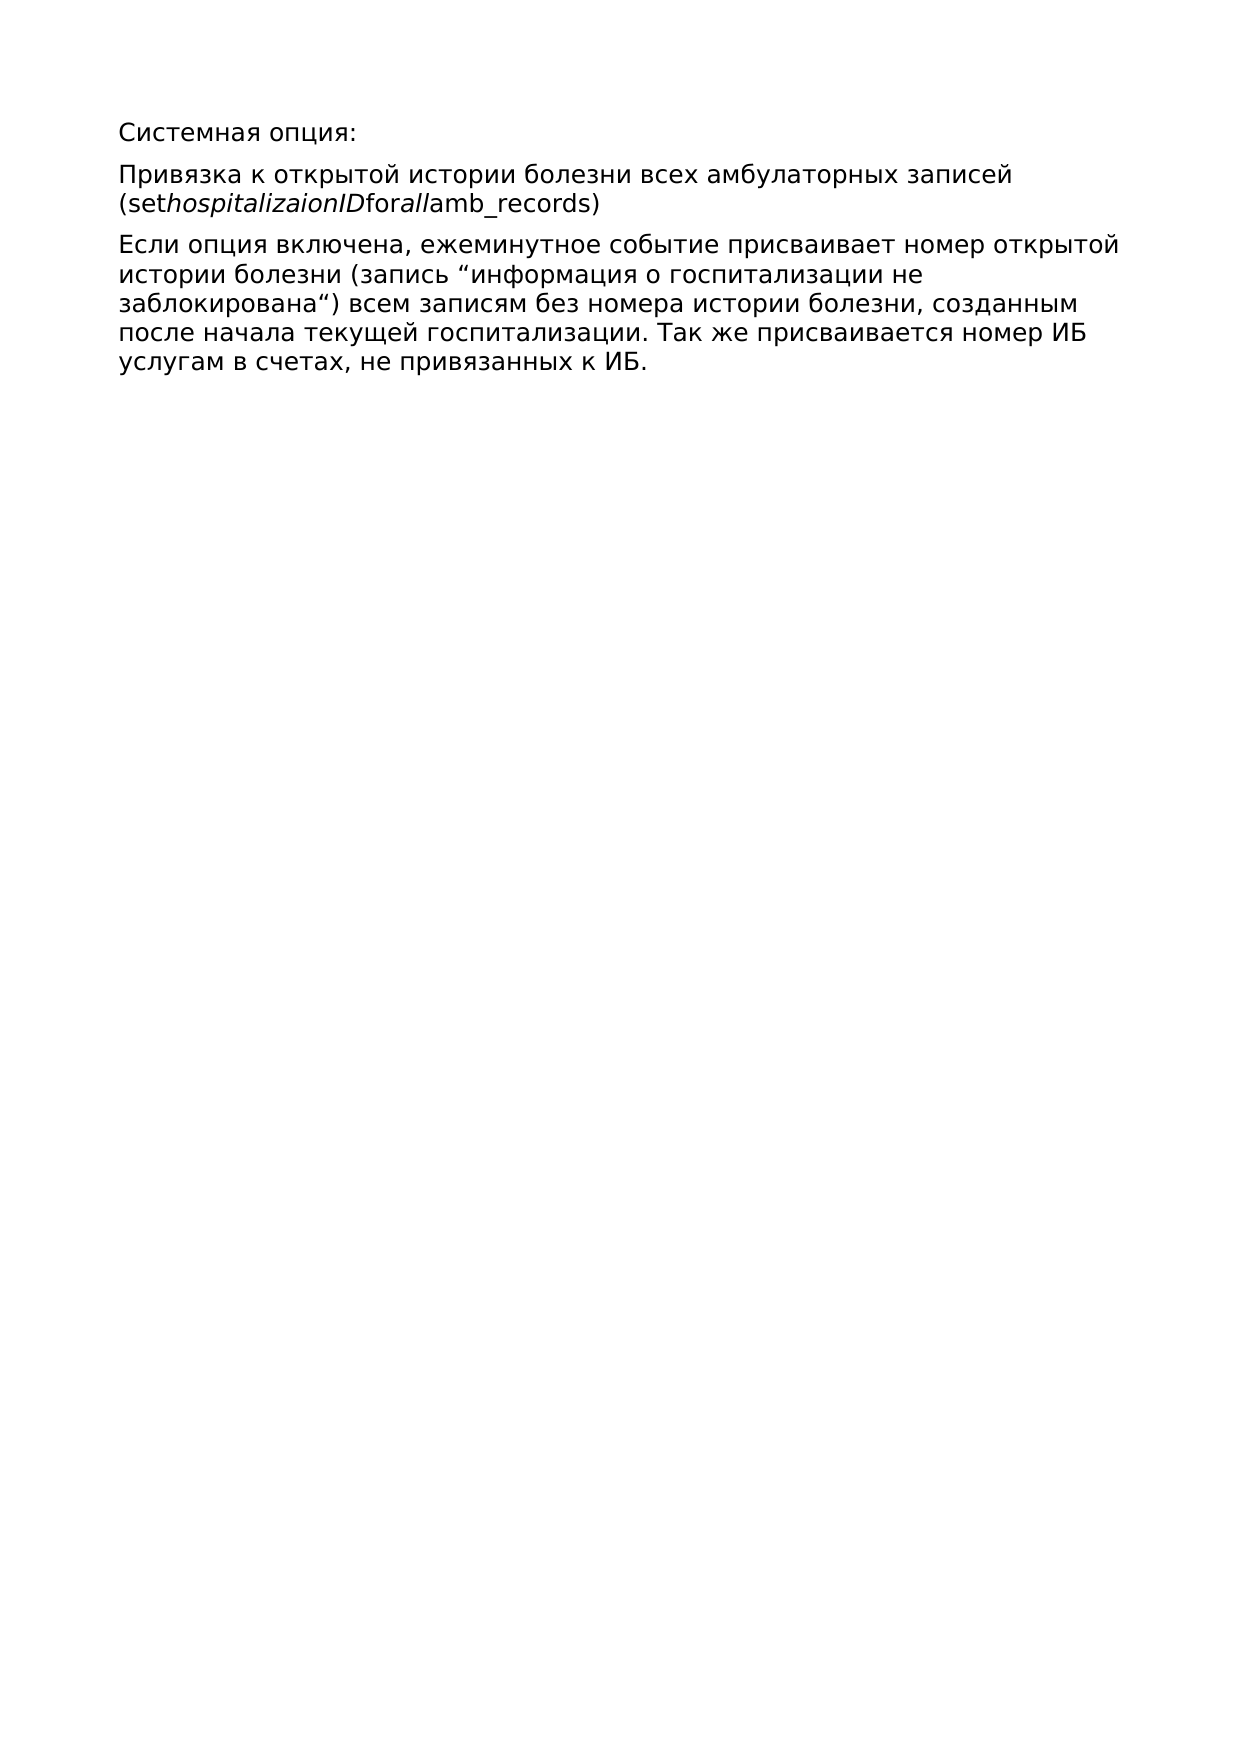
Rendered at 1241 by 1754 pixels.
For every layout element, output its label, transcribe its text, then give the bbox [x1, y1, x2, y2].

text Привязка к открытой истории болезни всех амбулаторных записей (sethospitalizaionIDforallamb_records) [118, 160, 1122, 218]
text Системная опция: [118, 118, 1122, 147]
text Если опция включена, ежеминутное событие присваивает номер открытой истории болезни (запись “информация о госпитализации не заблокирована“) всем записям без номера истории болезни, созданным после начала текущей госпитализации. Так же присваивается номер ИБ услугам в счетах, не привязанных к ИБ. [118, 231, 1122, 376]
